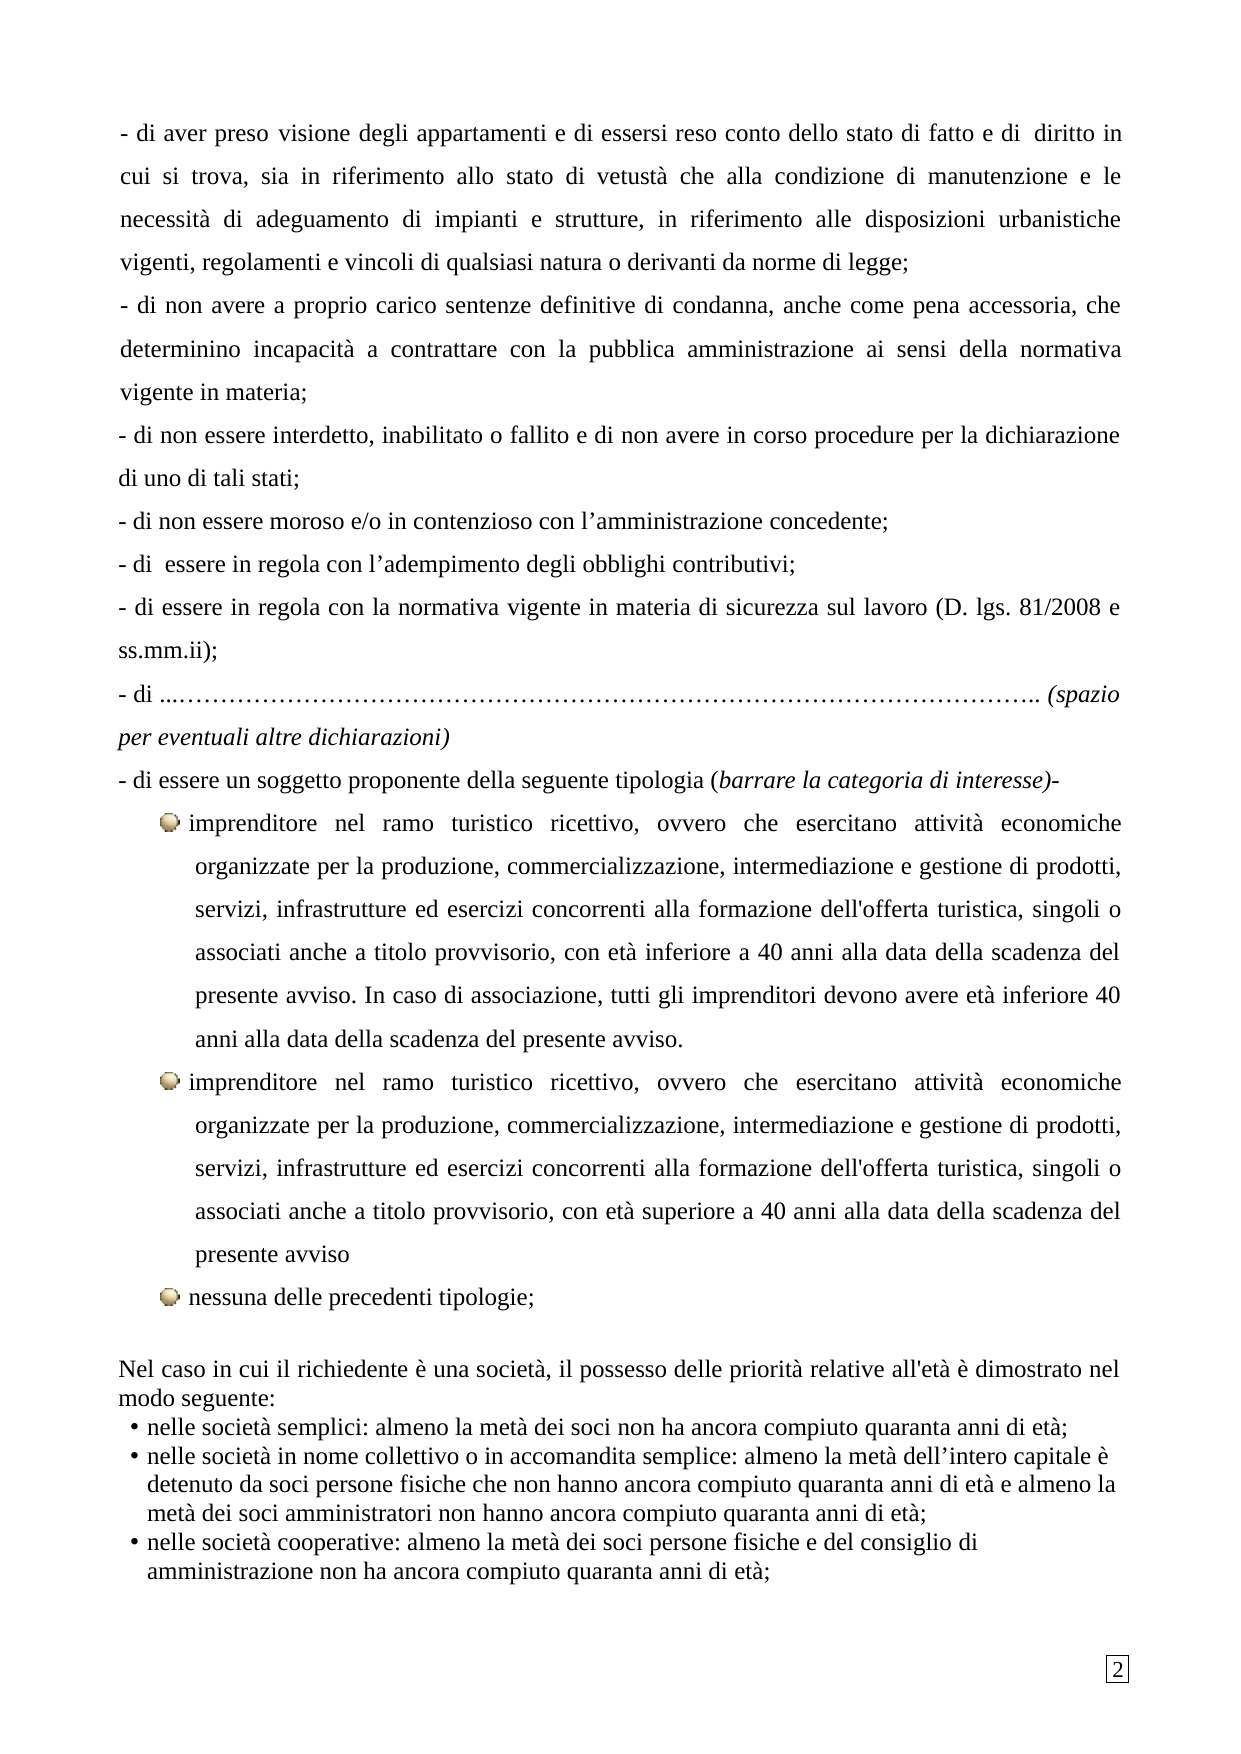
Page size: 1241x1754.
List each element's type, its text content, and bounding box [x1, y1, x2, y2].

list - di non essere interdetto, inabilitato o fallito e di non avere in corso procedure per la dichiarazione di uno di tali stati; [118, 420, 1122, 492]
list - di non essere moroso e/o in contenzioso con l’amministrazione concedente; [118, 506, 1122, 535]
text - di ...………………………………………………………………………………………….. (spazio per eventuali altre dichiarazioni) [118, 679, 1122, 751]
text - di essere in regola con la normativa vigente in materia di sicurezza sul lavoro (D. lgs. 81/2008 e ss.mm.ii); [118, 592, 1122, 664]
list Nel caso in cui il richiedente è una società, il possesso delle priorità relative all'età è dimostrato nel modo seguente: [118, 1354, 1122, 1412]
list - di essere un soggetto proponente della seguente tipologia (barrare la categoria di interesse)- [118, 765, 1122, 794]
picture [160, 1288, 180, 1306]
list nelle società cooperative: almeno la metà dei soci persone fisiche e del consiglio di amministrazione non ha ancora compiuto quaranta anni di età; [130, 1527, 1122, 1584]
picture [160, 813, 180, 832]
text - di essere in regola con l’adempimento degli obblighi contributivi; [118, 549, 1122, 578]
list nelle società semplici: almeno la metà dei soci non ha ancora compiuto quaranta anni di età; [130, 1412, 1122, 1441]
picture [160, 1072, 180, 1090]
list - di aver preso visione degli appartamenti e di essersi reso conto dello stato di fatto e di diritto in cui si trova, sia in riferimento allo stato di vetustà che alla condizione di manutenzione e le necessità di adeguamento di impianti e strutture, in riferimento alle disposizioni urbanistiche vigenti, regolamenti e vincoli di qualsiasi natura o derivanti da norme di legge; [120, 118, 1123, 276]
text - di non avere a proprio carico sentenze definitive di condanna, anche come pena accessoria, che determinino incapacità a contrattare con la pubblica amministrazione ai sensi della normativa vigente in materia; [120, 291, 1123, 406]
list imprenditore nel ramo turistico ricettivo, ovvero che esercitano attività economiche organizzate per la produzione, commercializzazione, intermediazione e gestione di prodotti, servizi, infrastrutture ed esercizi concorrenti alla formazione dell'offerta turistica, singoli o associati anche a titolo provvisorio, con età inferiore a 40 anni alla data della scadenza del presente avviso. In caso di associazione, tutti gli imprenditori devono avere età inferiore 40 anni alla data della scadenza del presente avviso. [159, 808, 1122, 1052]
list imprenditore nel ramo turistico ricettivo, ovvero che esercitano attività economiche organizzate per la produzione, commercializzazione, intermediazione e gestione di prodotti, servizi, infrastrutture ed esercizi concorrenti alla formazione dell'offerta turistica, singoli o associati anche a titolo provvisorio, con età superiore a 40 anni alla data della scadenza del presente avviso [159, 1067, 1122, 1268]
list nessuna delle precedenti tipologie; [159, 1282, 1122, 1311]
list nelle società in nome collettivo o in accomandita semplice: almeno la metà dell’intero capitale è detenuto da soci persone fisiche che non hanno ancora compiuto quaranta anni di età e almeno la metà dei soci amministratori non hanno ancora compiuto quaranta anni di età; [130, 1441, 1122, 1527]
